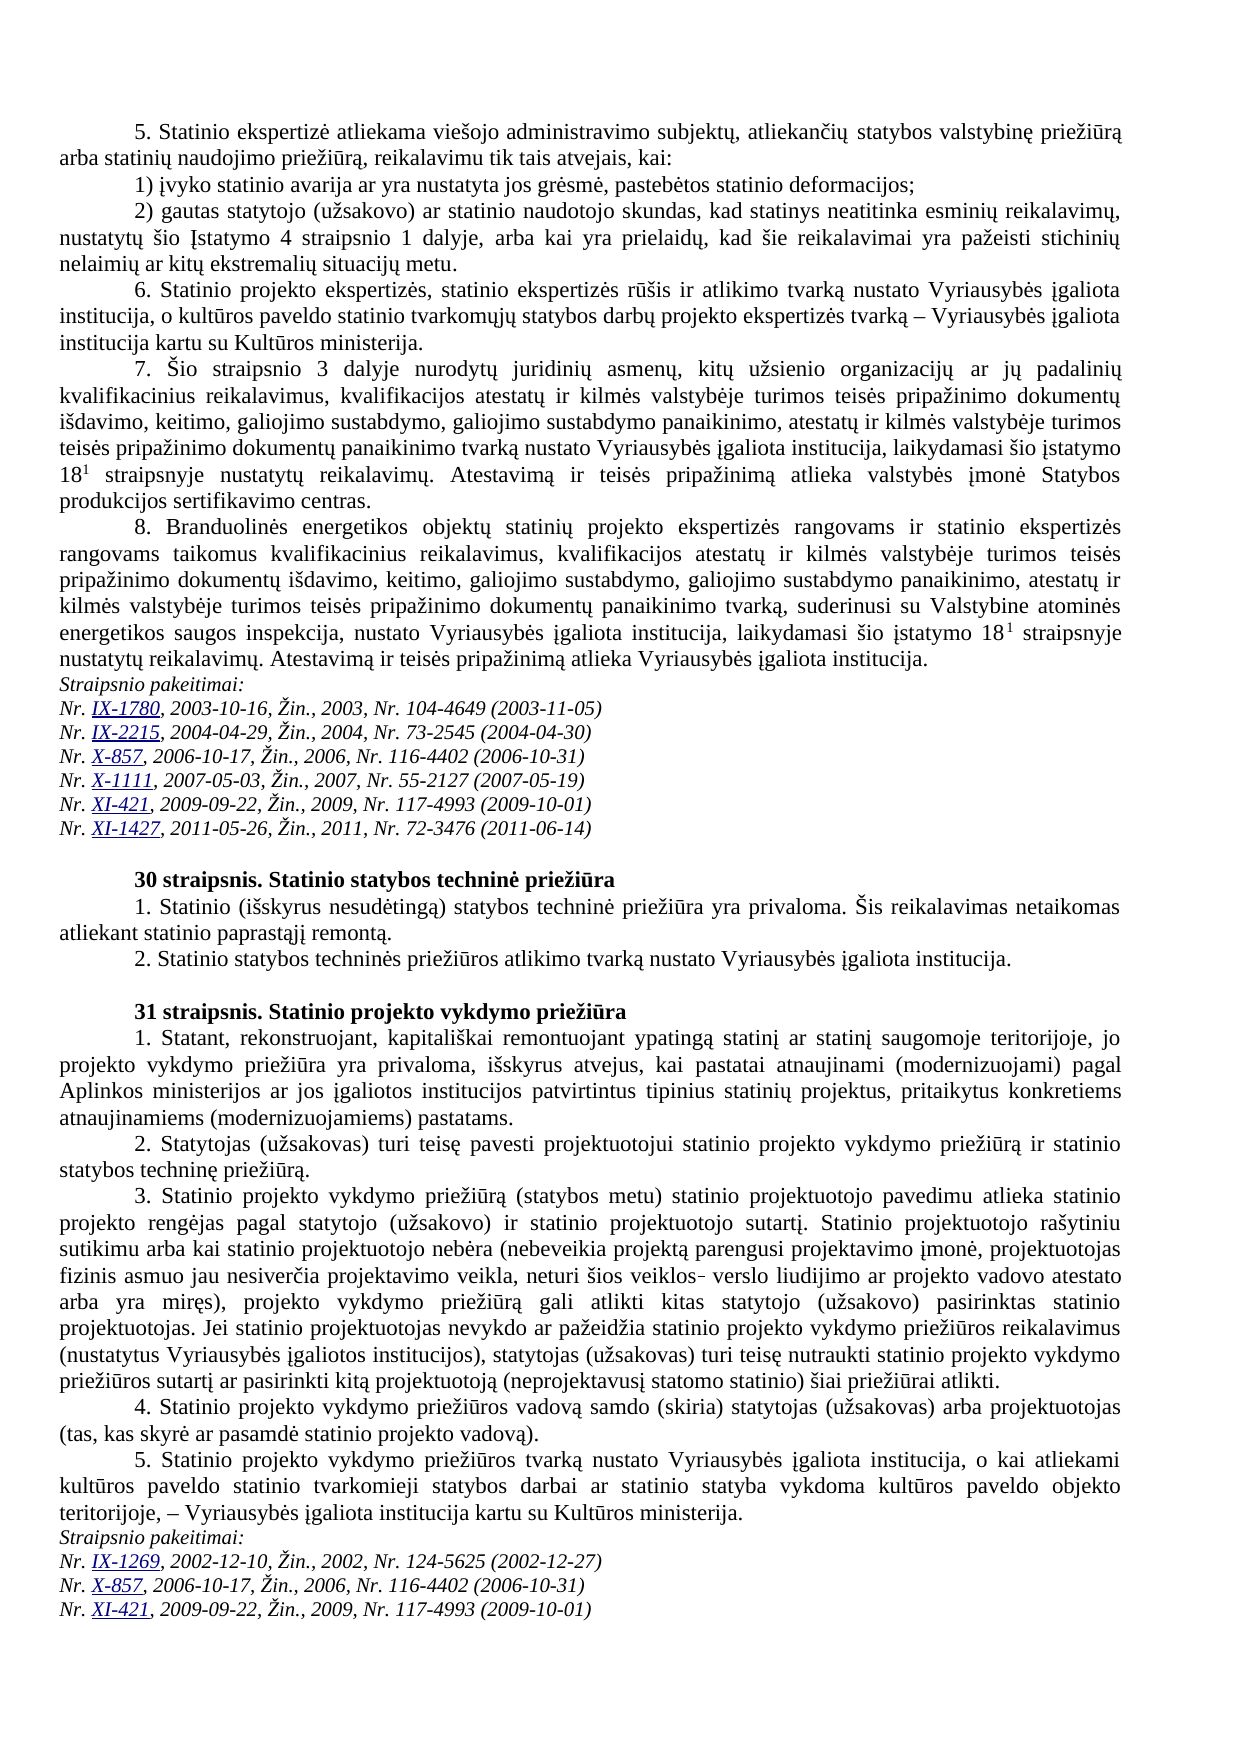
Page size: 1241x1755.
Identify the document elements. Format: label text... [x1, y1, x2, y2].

text 3. Statinio projekto vykdymo priežiūrą (statybos metu) statinio projektuotojo pavedimu atlieka statinio projekto rengėjas pagal statytojo (užsakovo) ir statinio projektuotojo sutartį. Statinio projektuotojo rašytiniu sutikimu arba kai statinio projektuotojo nebėra (nebeveikia projektą parengusi projektavimo įmonė, projektuotojas fizinis asmuo jau nesiverčia projektavimo veikla, neturi šios veiklos verslo liudijimo ar projekto vadovo atestato arba yra miręs), projekto vykdymo priežiūrą gali atlikti kitas statytojo (užsakovo) pasirinktas statinio projektuotojas. Jei statinio projektuotojas nevykdo ar pažeidžia statinio projekto vykdymo priežiūros reikalavimus (nustatytus Vyriausybės įgaliotos institucijos), statytojas (užsakovas) turi teisę nutraukti statinio projekto vykdymo priežiūros sutartį ar pasirinkti kitą projektuotoją (neprojektavusį statomo statinio) šiai priežiūrai atlikti. [59, 1183, 1122, 1393]
text 5. Statinio projekto vykdymo priežiūros tvarką nustato Vyriausybės įgaliota institucija, o kai atliekami kultūros paveldo statinio tvarkomieji statybos darbai ar statinio statyba vykdoma kultūros paveldo objekto teritorijoje, – Vyriausybės įgaliota institucija kartu su Kultūros ministerija. [59, 1446, 1122, 1525]
text 7. Šio straipsnio 3 dalyje nurodytų juridinių asmenų, kitų užsienio organizacijų ar jų padalinių kvalifikacinius reikalavimus, kvalifikacijos atestatų ir kilmės valstybėje turimos teisės pripažinimo dokumentų išdavimo, keitimo, galiojimo sustabdymo, galiojimo sustabdymo panaikinimo, atestatų ir kilmės valstybėje turimos teisės pripažinimo dokumentų panaikinimo tvarką nustato Vyriausybės įgaliota institucija, laikydamasi šio įstatymo 181 straipsnyje nustatytų reikalavimų. Atestavimą ir teisės pripažinimą atlieka valstybės įmonė Statybos produkcijos sertifikavimo centras. [59, 355, 1122, 513]
text Nr. XI-421, 2009-09-22, Žin., 2009, Nr. 117-4993 (2009-10-01) [59, 1597, 1122, 1621]
text 30 straipsnis. Statinio statybos techninė priežiūra [59, 866, 1122, 893]
text Straipsnio pakeitimai: [59, 1525, 1122, 1549]
text 31 straipsnis. Statinio projekto vykdymo priežiūra [59, 998, 1122, 1024]
text 1. Statinio (išskyrus nesudėtingą) statybos techninė priežiūra yra privaloma. Šis reikalavimas netaikomas atliekant statinio paprastąjį remontą. [59, 893, 1122, 945]
text Nr. IX-1780, 2003-10-16, Žin., 2003, Nr. 104-4649 (2003-11-05) [59, 696, 1122, 720]
text Straipsnio pakeitimai: [59, 672, 1122, 696]
text 4. Statinio projekto vykdymo priežiūros vadovą samdo (skiria) statytojas (užsakovas) arba projektuotojas (tas, kas skyrė ar pasamdė statinio projekto vadovą). [59, 1393, 1122, 1446]
text 1) įvyko statinio avarija ar yra nustatyta jos grėsmė, pastebėtos statinio deformacijos; [59, 171, 1122, 197]
text Nr. XI-421, 2009-09-22, Žin., 2009, Nr. 117-4993 (2009-10-01) [59, 792, 1122, 816]
text Nr. XI-1427, 2011-05-26, Žin., 2011, Nr. 72-3476 (2011-06-14) [59, 816, 1122, 840]
text Nr. X-857, 2006-10-17, Žin., 2006, Nr. 116-4402 (2006-10-31) [59, 744, 1122, 768]
text Nr. X-857, 2006-10-17, Žin., 2006, Nr. 116-4402 (2006-10-31) [59, 1573, 1122, 1597]
text 5. Statinio ekspertizė atliekama viešojo administravimo subjektų, atliekančių statybos valstybinę priežiūrą arba statinių naudojimo priežiūrą, reikalavimu tik tais atvejais, kai: [59, 118, 1122, 171]
text 2. Statytojas (užsakovas) turi teisę pavesti projektuotojui statinio projekto vykdymo priežiūrą ir statinio statybos techninę priežiūrą. [59, 1130, 1122, 1183]
text 1. Statant, rekonstruojant, kapitališkai remontuojant ypatingą statinį ar statinį saugomoje teritorijoje, jo projekto vykdymo priežiūra yra privaloma, išskyrus atvejus, kai pastatai atnaujinami (modernizuojami) pagal Aplinkos ministerijos ar jos įgaliotos institucijos patvirtintus tipinius statinių projektus, pritaikytus konkretiems atnaujinamiems (modernizuojamiems) pastatams. [59, 1024, 1122, 1130]
text Nr. IX-2215, 2004-04-29, Žin., 2004, Nr. 73-2545 (2004-04-30) [59, 720, 1122, 744]
text 2. Statinio statybos techninės priežiūros atlikimo tvarką nustato Vyriausybės įgaliota institucija. [59, 945, 1122, 972]
text 6. Statinio projekto ekspertizės, statinio ekspertizės rūšis ir atlikimo tvarką nustato Vyriausybės įgaliota institucija, o kultūros paveldo statinio tvarkomųjų statybos darbų projekto ekspertizės tvarką – Vyriausybės įgaliota institucija kartu su Kultūros ministerija. [59, 276, 1122, 355]
text 8. Branduolinės energetikos objektų statinių projekto ekspertizės rangovams ir statinio ekspertizės rangovams taikomus kvalifikacinius reikalavimus, kvalifikacijos atestatų ir kilmės valstybėje turimos teisės pripažinimo dokumentų išdavimo, keitimo, galiojimo sustabdymo, galiojimo sustabdymo panaikinimo, atestatų ir kilmės valstybėje turimos teisės pripažinimo dokumentų panaikinimo tvarką, suderinusi su Valstybine atominės energetikos saugos inspekcija, nustato Vyriausybės įgaliota institucija, laikydamasi šio įstatymo 181 straipsnyje nustatytų reikalavimų. Atestavimą ir teisės pripažinimą atlieka Vyriausybės įgaliota institucija. [59, 513, 1122, 672]
text 2) gautas statytojo (užsakovo) ar statinio naudotojo skundas, kad statinys neatitinka esminių reikalavimų, nustatytų šio Įstatymo 4 straipsnio 1 dalyje, arba kai yra prielaidų, kad šie reikalavimai yra pažeisti stichinių nelaimių ar kitų ekstremalių situacijų metu. [59, 197, 1122, 276]
text Nr. X-1111, 2007-05-03, Žin., 2007, Nr. 55-2127 (2007-05-19) [59, 768, 1122, 792]
text Nr. IX-1269, 2002-12-10, Žin., 2002, Nr. 124-5625 (2002-12-27) [59, 1549, 1122, 1573]
